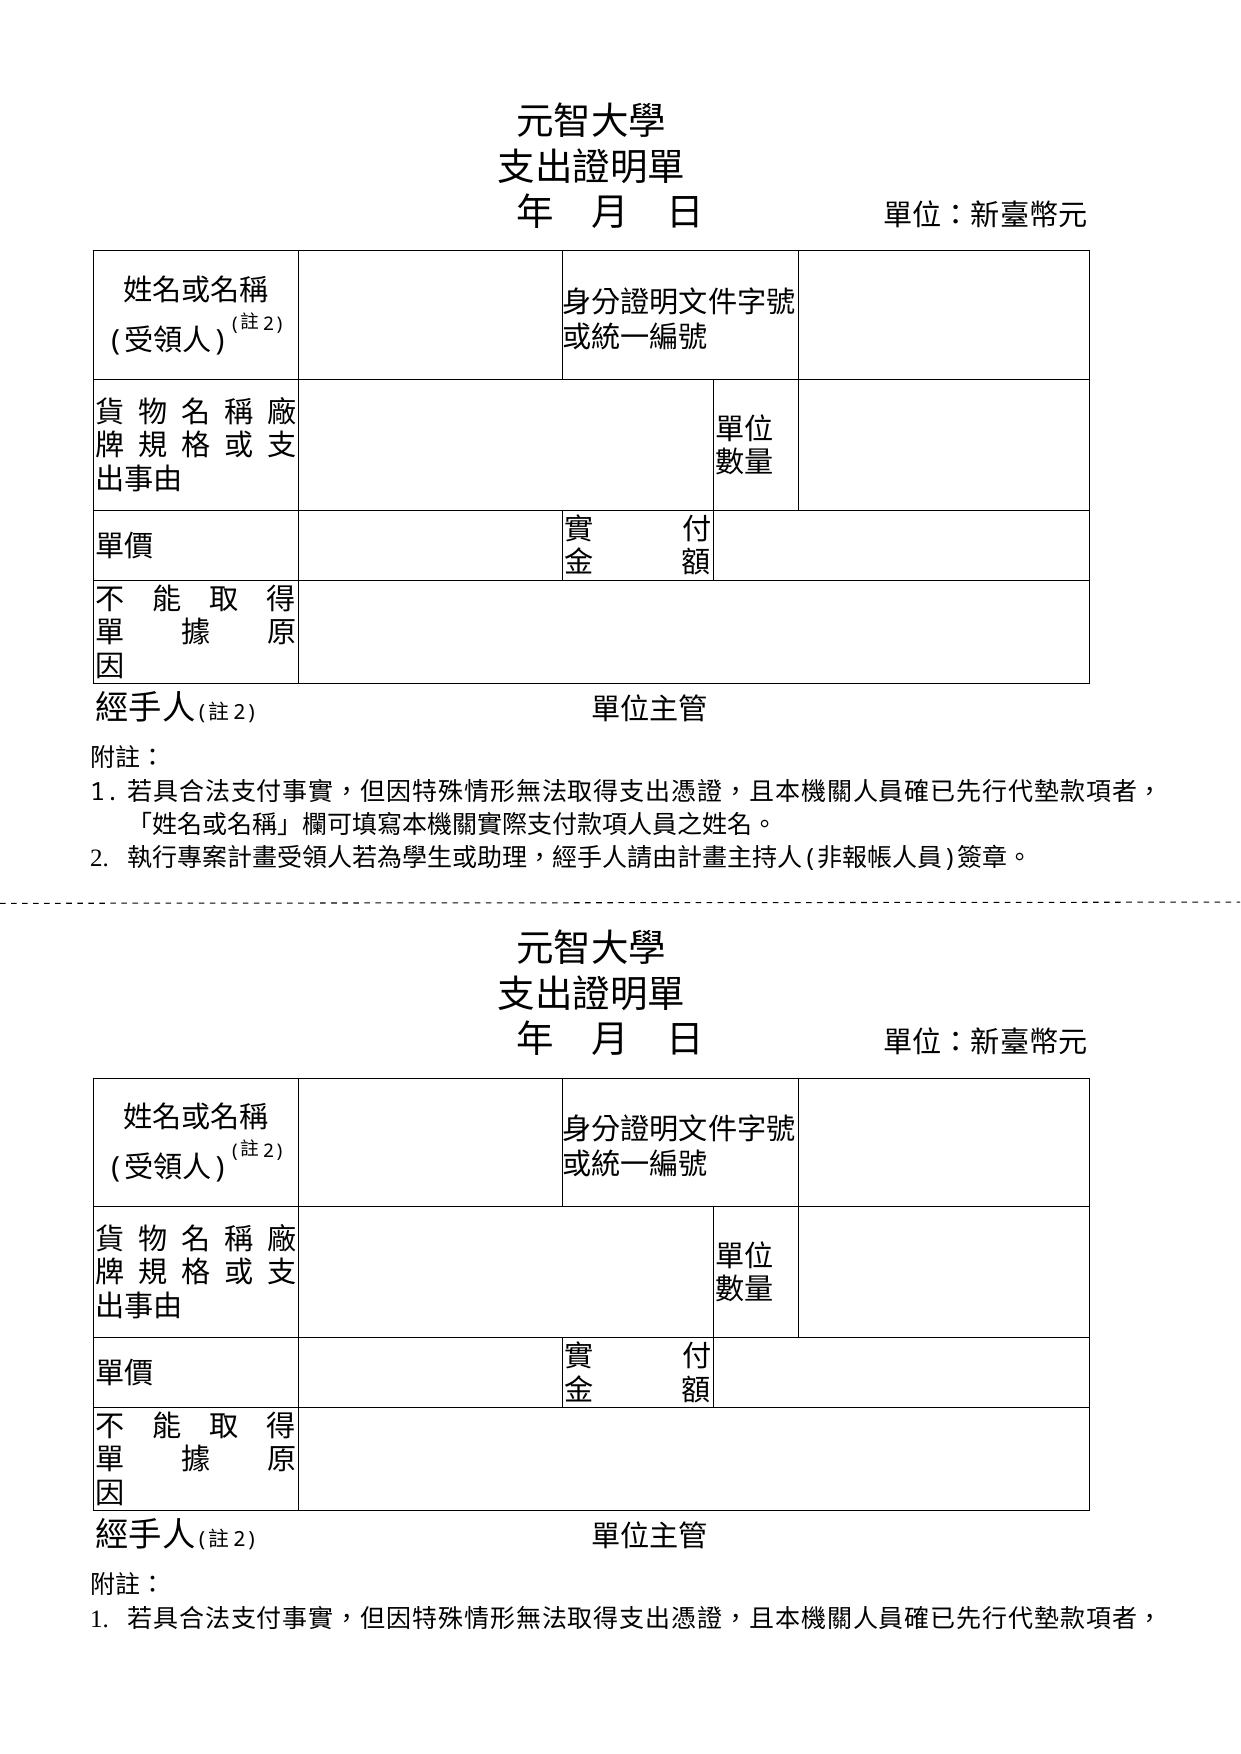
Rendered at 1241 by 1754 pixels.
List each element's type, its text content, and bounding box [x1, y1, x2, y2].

table_cell 實付 金 額 [563, 511, 713, 579]
table_cell 經手人(註2) [93, 684, 591, 727]
table_cell 單位 數量 [714, 1207, 798, 1337]
table_cell 貨物名稱廠 牌規格或支 出事由 [94, 380, 298, 510]
table_cell 貨物名稱廠 牌規格或支 出事由 [94, 1207, 298, 1337]
list 若具合法支付事實，但因特殊情形無法取得支出憑證，且本機關人員確已先行代墊款項者，「姓名或名稱」欄可填寫本機關實際支付款項人員之姓名。 [90, 773, 1165, 840]
table_cell 單位主管 [591, 1511, 1089, 1554]
table_cell 身分證明文件字號 或統一編號 [563, 251, 798, 379]
table_cell [714, 1338, 1089, 1407]
table_cell 姓名或名稱 (受領人)(註2) [94, 1079, 298, 1206]
text 附註： [90, 740, 1165, 773]
table_cell [299, 581, 1089, 683]
list 執行專案計畫受領人若為學生或助理，經手人請由計畫主持人(非報帳人員)簽章。 [90, 840, 1165, 873]
table_cell 不能取得 單 據 原 因 [94, 1408, 298, 1510]
table_cell [799, 1079, 1089, 1206]
table_cell 單價 [94, 1338, 298, 1407]
text 附註： [90, 1567, 1165, 1600]
table_cell 姓名或名稱 (受領人)(註2) [94, 251, 298, 379]
list 若具合法支付事實，但因特殊情形無法取得支出憑證，且本機關人員確已先行代墊款項者， [90, 1600, 1165, 1634]
table_cell 單位主管 [591, 684, 1089, 727]
table_cell [799, 251, 1089, 379]
table_cell [799, 1207, 1089, 1337]
table_cell [299, 1079, 562, 1206]
table_cell 身分證明文件字號 或統一編號 [563, 1079, 798, 1206]
table_cell 經手人(註2) [93, 1511, 591, 1554]
table_cell [714, 511, 1089, 579]
table_cell [799, 380, 1089, 510]
table_cell [299, 511, 562, 579]
table_cell 單位 數量 [714, 380, 798, 510]
table_cell [299, 380, 713, 510]
table_cell 單價 [94, 511, 298, 579]
table_header 元智大學 支出證明單 年 月 日 單位：新臺幣元 [93, 902, 1089, 1077]
table_cell [299, 1408, 1089, 1510]
table_cell [299, 1338, 562, 1407]
table_cell [299, 251, 562, 379]
table_cell 實付 金 額 [563, 1338, 713, 1407]
table_cell 不能取得 單 據 原 因 [94, 581, 298, 683]
table_header 元智大學 支出證明單 年 月 日 單位：新臺幣元 [93, 75, 1089, 250]
table_cell [299, 1207, 713, 1337]
